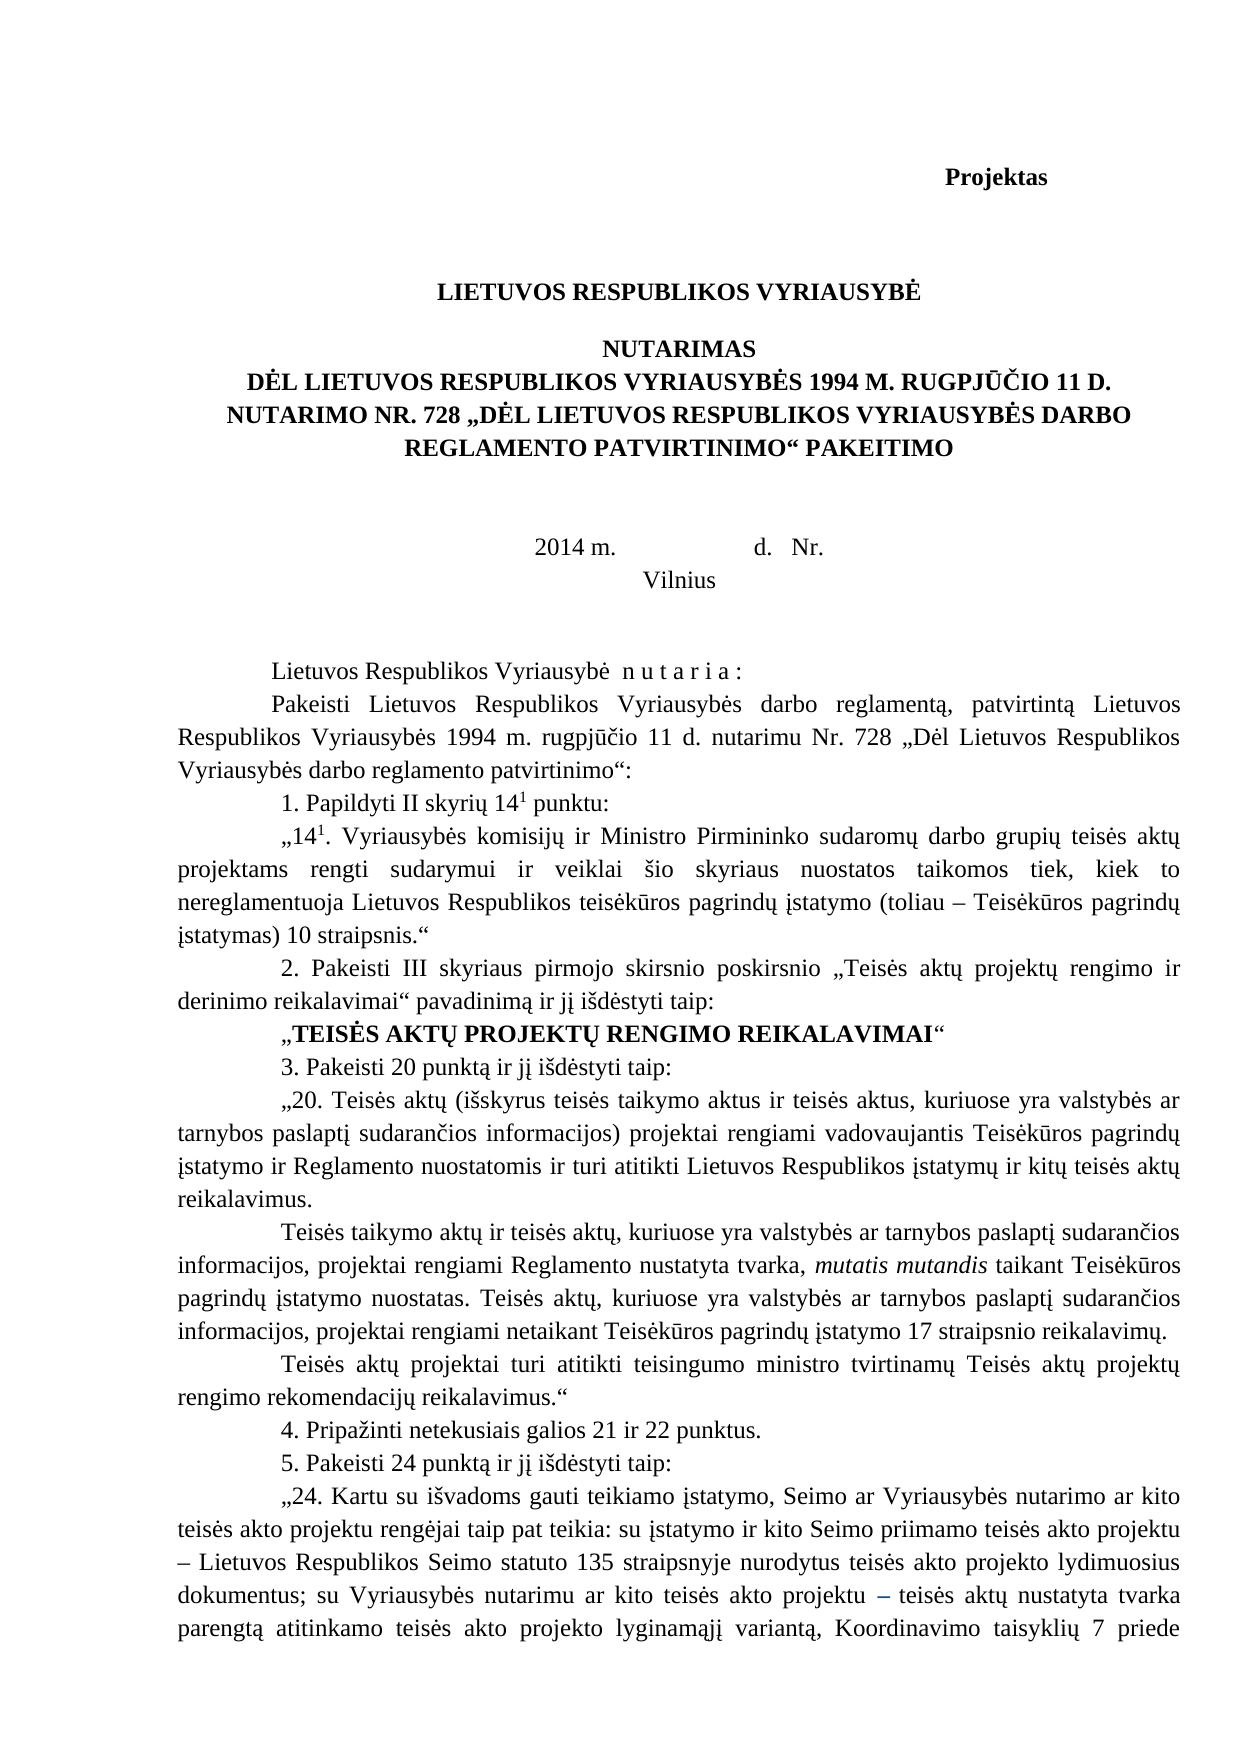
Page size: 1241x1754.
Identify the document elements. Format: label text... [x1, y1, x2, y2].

text Vilnius [177, 565, 1181, 594]
text 3. Pakeisti 20 punktą ir jį išdėstyti taip: [177, 1052, 1181, 1081]
text „24. Kartu su išvadoms gauti teikiamo įstatymo, Seimo ar Vyriausybės nutarimo ar kito teisės akto projektu rengėjai taip pat teikia: su įstatymo ir kito Seimo priimamo teisės akto projektu – Lietuvos Respublikos Seimo statuto 135 straipsnyje nurodytus teisės akto projekto lydimuosius dokumentus; su Vyriausybės nutarimu ar kito teisės akto projektu – teisės aktų nustatyta tvarka parengtą atitinkamo teisės akto projekto lyginamąjį variantą, Koordinavimo taisyklių 7 priede [177, 1481, 1181, 1642]
text 2014 m. d. Nr. [177, 532, 1181, 561]
text „141. Vyriausybės komisijų ir Ministro Pirmininko sudaromų darbo grupių teisės aktų projektams rengti sudarymui ir veiklai šio skyriaus nuostatos taikomos tiek, kiek to nereglamentuoja Lietuvos Respublikos teisėkūros pagrindų įstatymo (toliau – Teisėkūros pagrindų įstatymas) 10 straipsnis.“ [177, 821, 1181, 949]
text NUTARIMAS [177, 334, 1181, 363]
text 5. Pakeisti 24 punktą ir jį išdėstyti taip: [177, 1448, 1181, 1477]
text Projektas [177, 162, 1181, 190]
text 2. Pakeisti III skyriaus pirmojo skirsnio poskirsnio „Teisės aktų projektų rengimo ir derinimo reikalavimai“ pavadinimą ir jį išdėstyti taip: [177, 953, 1181, 1015]
text Teisės taikymo aktų ir teisės aktų, kuriuose yra valstybės ar tarnybos paslaptį sudarančios informacijos, projektai rengiami Reglamento nustatyta tvarka, mutatis mutandis taikant Teisėkūros pagrindų įstatymo nuostatas. Teisės aktų, kuriuose yra valstybės ar tarnybos paslaptį sudarančios informacijos, projektai rengiami netaikant Teisėkūros pagrindų įstatymo 17 straipsnio reikalavimų. [177, 1217, 1181, 1345]
text „Teisės aktų projektų rengimo reikalavimai“ [281, 1019, 1181, 1048]
text Lietuvos Respublikos Vyriausybė n u t a r i a : [177, 656, 1181, 684]
text LIETUVOS RESPUBLIKOS VYRIAUSYBĖ [177, 277, 1181, 305]
text Pakeisti Lietuvos Respublikos Vyriausybės darbo reglamentą, patvirtintą Lietuvos Respublikos Vyriausybės 1994 m. rugpjūčio 11 d. nutarimu Nr. 728 „Dėl Lietuvos Respublikos Vyriausybės darbo reglamento patvirtinimo“: [177, 689, 1181, 784]
text Teisės aktų projektai turi atitikti teisingumo ministro tvirtinamų Teisės aktų projektų rengimo rekomendacijų reikalavimus.“ [177, 1349, 1181, 1411]
text 4. Pripažinti netekusiais galios 21 ir 22 punktus. [177, 1415, 1181, 1444]
text „20. Teisės aktų (išskyrus teisės taikymo aktus ir teisės aktus, kuriuose yra valstybės ar tarnybos paslaptį sudarančios informacijos) projektai rengiami vadovaujantis Teisėkūros pagrindų įstatymo ir Reglamento nuostatomis ir turi atitikti Lietuvos Respublikos įstatymų ir kitų teisės aktų reikalavimus. [177, 1085, 1181, 1213]
text 1. Papildyti II skyrių 141 punktu: [177, 788, 1181, 817]
text Dėl Lietuvos Respublikos Vyriausybės 1994 m. rugpjūčio 11 d. nutarimo Nr. 728 „Dėl Lietuvos Respublikos Vyriausybės darbo reglamento patvirtinimo“ pakeitimo [177, 367, 1181, 462]
